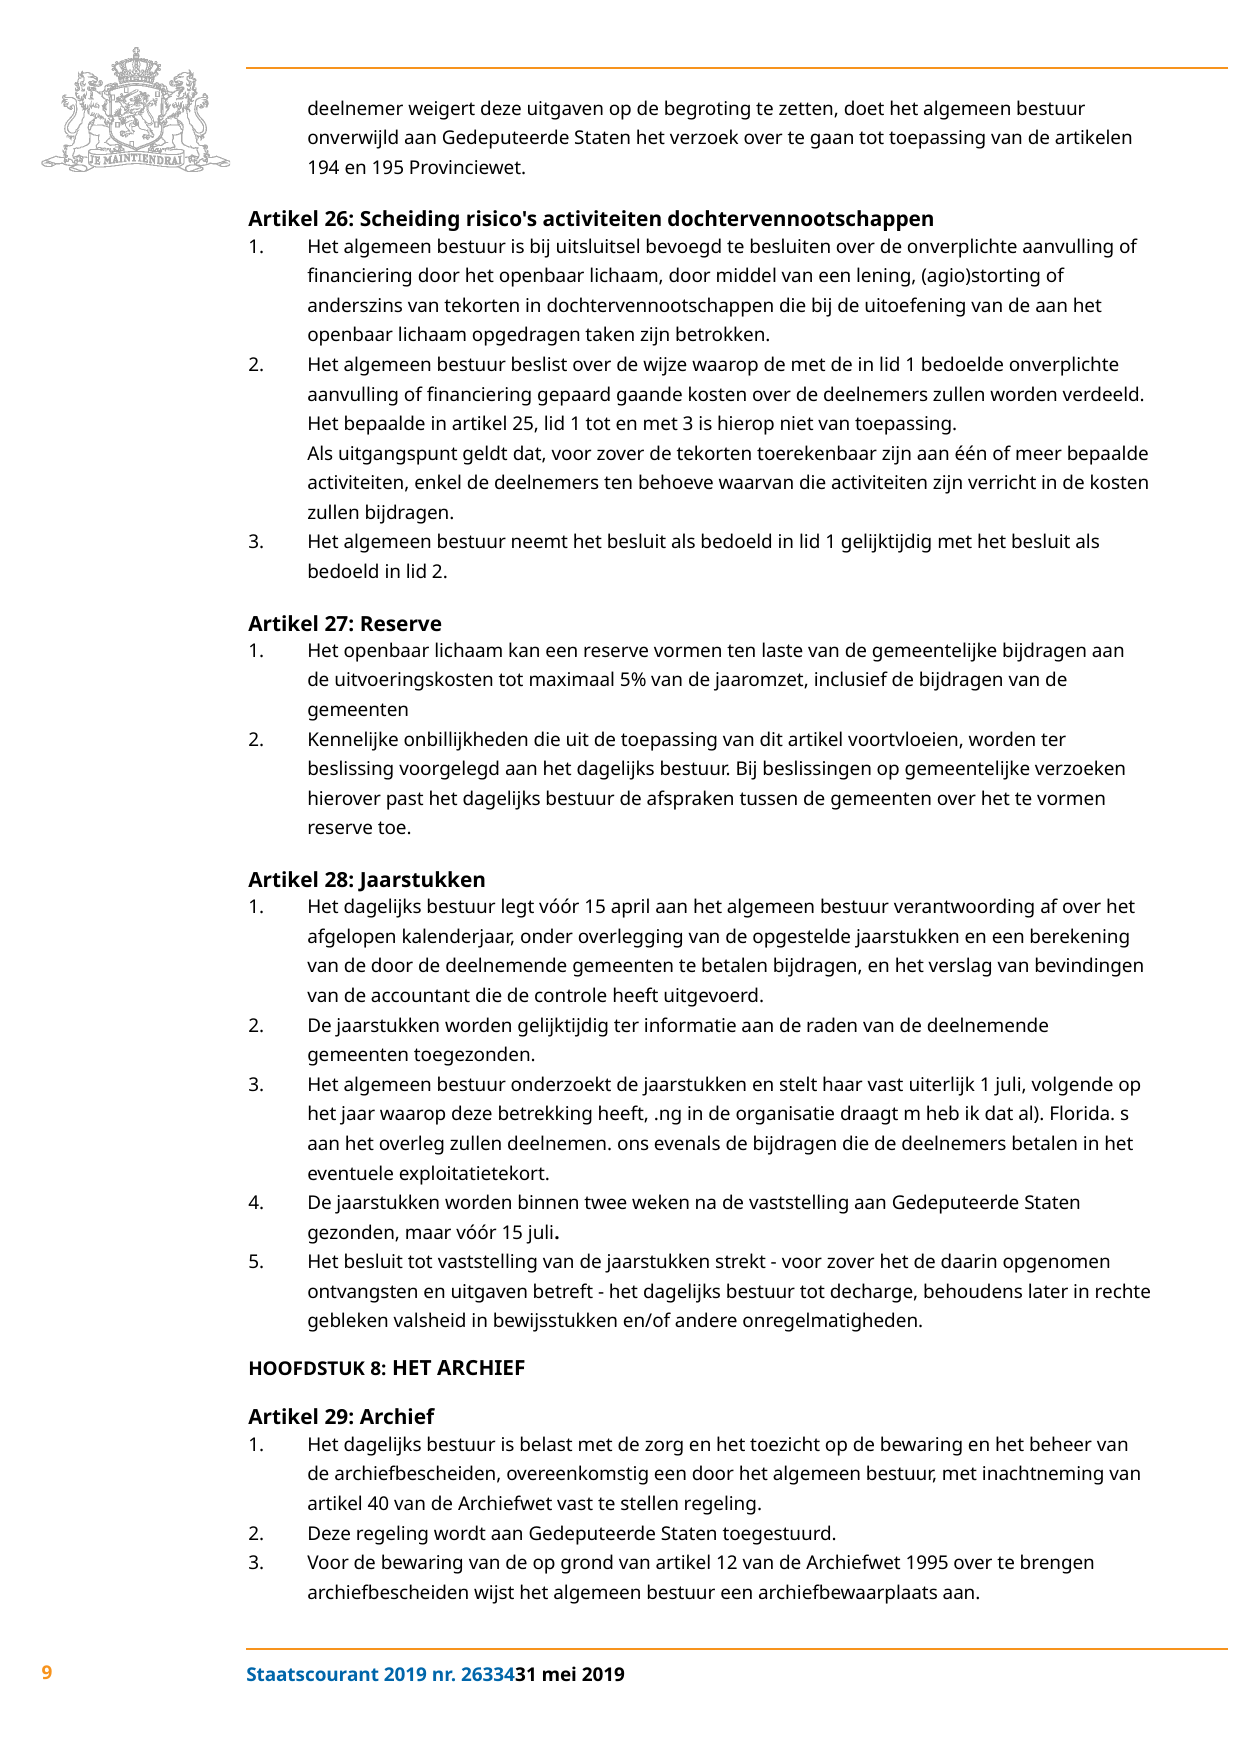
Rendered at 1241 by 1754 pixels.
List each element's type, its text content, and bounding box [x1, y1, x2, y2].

text Artikel 27: Reserve [248, 609, 1152, 637]
list Het dagelijks bestuur is belast met de zorg en het toezicht op de bewaring en het beheer van de archiefbescheiden, overeenkomstig een door het algemeen bestuur, met inachtneming van artikel 40 van de Archiefwet vast te stellen regeling. [248, 1431, 1152, 1516]
list Als uitgangspunt geldt dat, voor zover de tekorten toerekenbaar zijn aan één of meer bepaalde activiteiten, enkel de deelnemers ten behoeve waarvan die activiteiten zijn verricht in de kosten zullen bijdragen. [248, 440, 1152, 525]
list Het dagelijks bestuur legt vóór 15 april aan het algemeen bestuur verantwoording af over het afgelopen kalenderjaar, onder overlegging van de opgestelde jaarstukken en een berekening van de door de deelnemende gemeenten te betalen bijdragen, en het verslag van bevindingen van de accountant die de controle heeft uitgevoerd. [248, 893, 1152, 1008]
list Het openbaar lichaam kan een reserve vormen ten laste van de gemeentelijke bijdragen aan de uitvoeringskosten tot maximaal 5% van de jaaromzet, inclusief de bijdragen van de gemeenten [248, 637, 1152, 722]
list De jaarstukken worden binnen twee weken na de vaststelling aan Gedeputeerde Staten gezonden, maar vóór 15 juli. [248, 1189, 1152, 1244]
text Artikel 29: Archief [248, 1402, 1152, 1431]
list deelnemer weigert deze uitgaven op de begroting te zetten, doet het algemeen bestuur onverwijld aan Gedeputeerde Staten het verzoek over te gaan tot toepassing van de artikelen 194 en 195 Provinciewet. [248, 95, 1152, 180]
text Artikel 28: Jaarstukken [248, 865, 1152, 893]
list Het algemeen bestuur onderzoekt de jaarstukken en stelt haar vast uiterlijk 1 juli, volgende op het jaar waarop deze betrekking heeft, .ng in de organisatie draagt m heb ik dat al). Florida. s aan het overleg zullen deelnemen. ons evenals de bijdragen die de deelnemers betalen in het eventuele exploitatietekort. [248, 1071, 1152, 1185]
list De jaarstukken worden gelijktijdig ter informatie aan de raden van de deelnemende gemeenten toegezonden. [248, 1012, 1152, 1067]
list Deze regeling wordt aan Gedeputeerde Staten toegestuurd. [248, 1520, 1152, 1545]
list Het algemeen bestuur neemt het besluit als bedoeld in lid 1 gelijktijdig met het besluit als bedoeld in lid 2. [248, 529, 1152, 584]
list Het besluit tot vaststelling van de jaarstukken strekt - voor zover het de daarin opgenomen ontvangsten en uitgaven betreft - het dagelijks bestuur tot decharge, behoudens later in rechte gebleken valsheid in bewijsstukken en/of andere onregelmatigheden. [248, 1248, 1152, 1333]
picture [41, 47, 231, 172]
list Kennelijke onbillijkheden die uit de toepassing van dit artikel voortvloeien, worden ter beslissing voorgelegd aan het dagelijks bestuur. Bij beslissingen op gemeentelijke verzoeken hierover past het dagelijks bestuur de afspraken tussen de gemeenten over het te vormen reserve toe. [248, 726, 1152, 840]
text HOOFDSTUK 8: HET ARCHIEF [248, 1353, 1152, 1382]
list Voor de bewaring van de op grond van artikel 12 van de Archiefwet 1995 over te brengen archiefbescheiden wijst het algemeen bestuur een archiefbewaarplaats aan. [248, 1549, 1152, 1604]
text Artikel 26: Scheiding risico's activiteiten dochtervennootschappen [248, 204, 1152, 233]
list Het algemeen bestuur is bij uitsluitsel bevoegd te besluiten over de onverplichte aanvulling of financiering door het openbaar lichaam, door middel van een lening, (agio)storting of anderszins van tekorten in dochtervennootschappen die bij de uitoefening van de aan het openbaar lichaam opgedragen taken zijn betrokken. [248, 233, 1152, 347]
list Het algemeen bestuur beslist over de wijze waarop de met de in lid 1 bedoelde onverplichte aanvulling of financiering gepaard gaande kosten over de deelnemers zullen worden verdeeld. Het bepaalde in artikel 25, lid 1 tot en met 3 is hierop niet van toepassing. [248, 351, 1152, 436]
